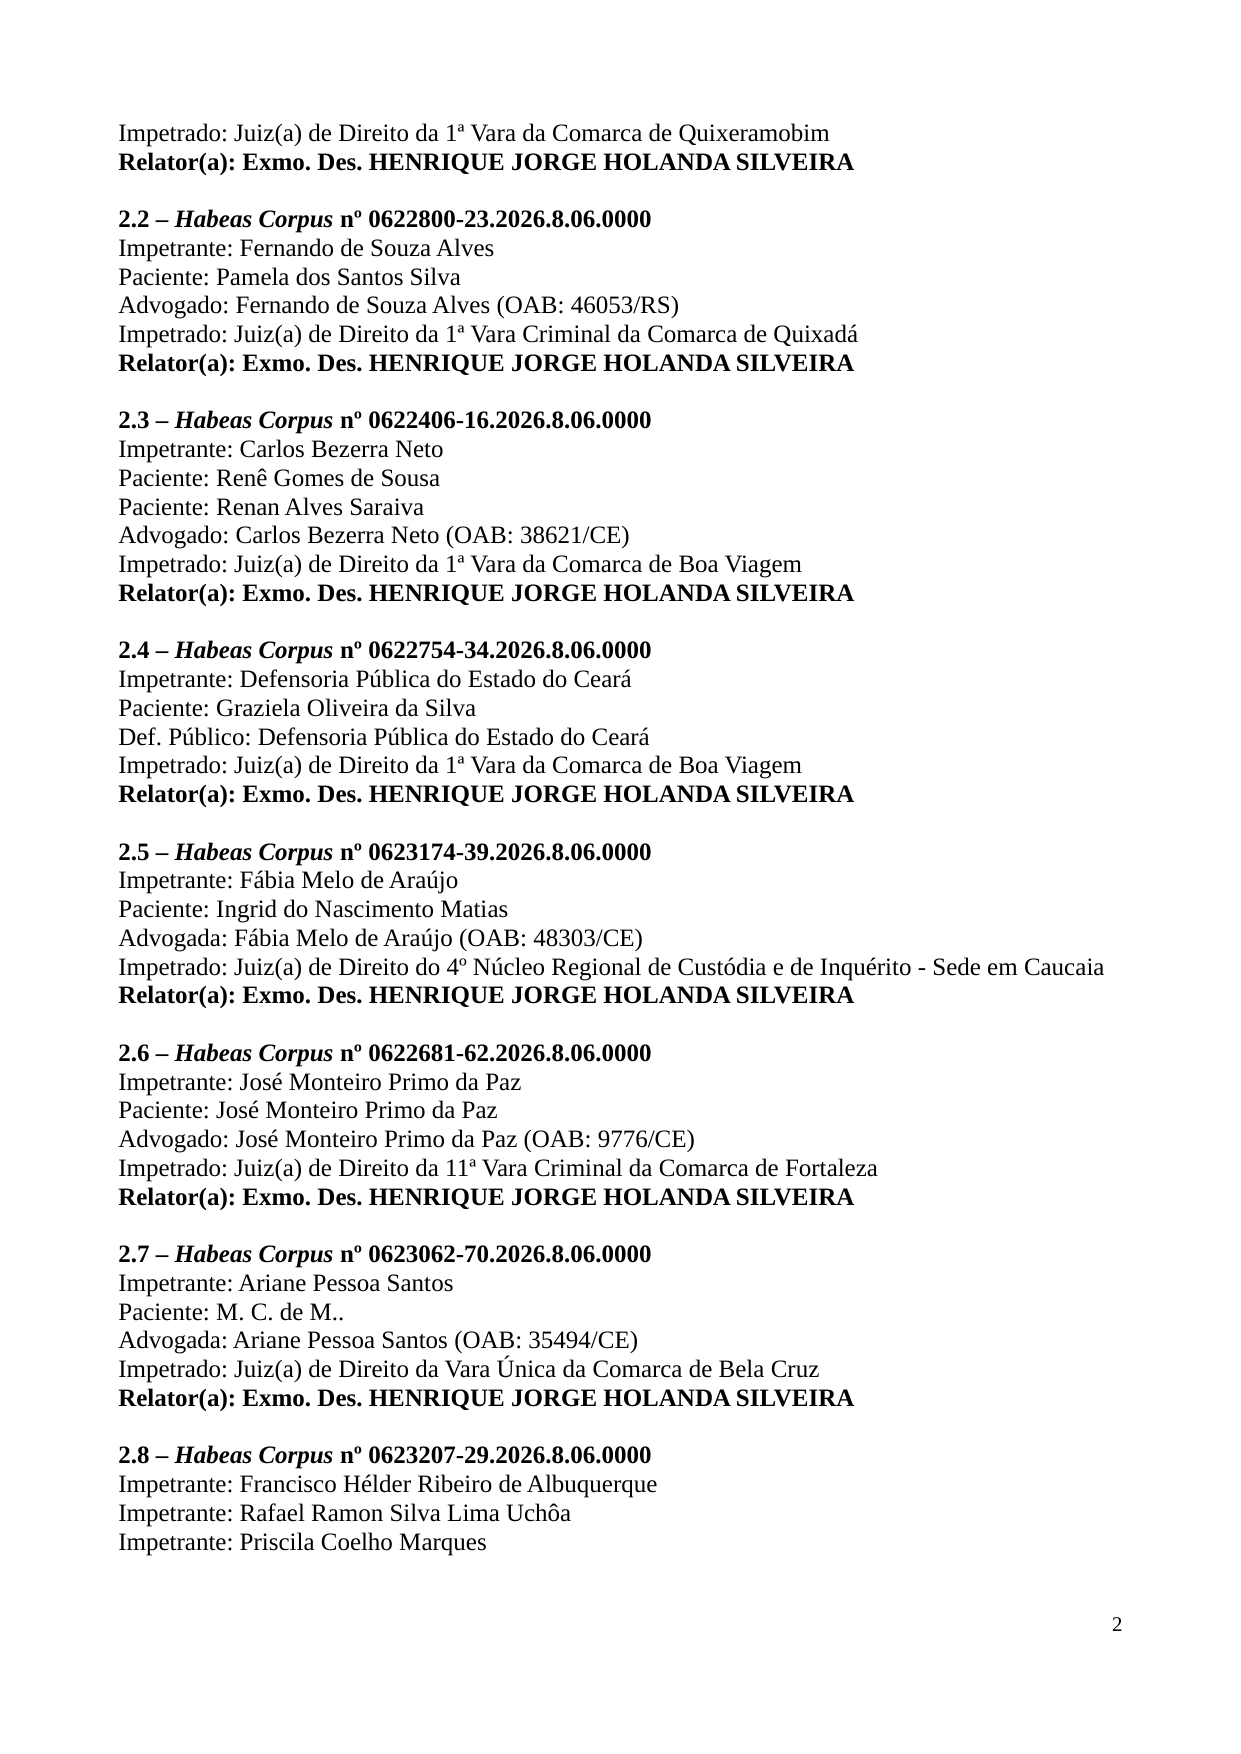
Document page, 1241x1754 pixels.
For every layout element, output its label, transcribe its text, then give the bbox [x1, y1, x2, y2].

text Impetrado: Juiz(a) de Direito da Vara Única da Comarca de Bela Cruz [118, 1354, 1122, 1383]
text Paciente: Renê Gomes de Sousa [118, 463, 1122, 492]
text 2.6 – Habeas Corpus nº 0622681-62.2026.8.06.0000 [118, 1038, 1122, 1067]
text Impetrado: Juiz(a) de Direito da 11ª Vara Criminal da Comarca de Fortaleza [118, 1153, 1122, 1182]
text Impetrante: Carlos Bezerra Neto [118, 434, 1122, 463]
text Impetrado: Juiz(a) de Direito da 1ª Vara da Comarca de Boa Viagem [118, 751, 1122, 779]
text Relator(a): Exmo. Des. HENRIQUE JORGE HOLANDA SILVEIRA [118, 779, 1122, 808]
text Paciente: José Monteiro Primo da Paz [118, 1096, 1122, 1124]
text Relator(a): Exmo. Des. HENRIQUE JORGE HOLANDA SILVEIRA [118, 578, 1122, 607]
text Paciente: M. C. de M.. [118, 1297, 1122, 1326]
text 2.5 – Habeas Corpus nº 0623174-39.2026.8.06.0000 [118, 837, 1122, 866]
text Impetrante: Fábia Melo de Araújo [118, 866, 1122, 894]
text Impetrante: Defensoria Pública do Estado do Ceará [118, 664, 1122, 693]
text Impetrado: Juiz(a) de Direito da 1ª Vara da Comarca de Quixeramobim [118, 118, 1122, 147]
text Relator(a): Exmo. Des. HENRIQUE JORGE HOLANDA SILVEIRA [118, 981, 1122, 1009]
text Relator(a): Exmo. Des. HENRIQUE JORGE HOLANDA SILVEIRA [118, 348, 1122, 377]
text Relator(a): Exmo. Des. HENRIQUE JORGE HOLANDA SILVEIRA [118, 1182, 1122, 1211]
text Impetrante: Priscila Coelho Marques [118, 1527, 1122, 1556]
text 2.7 – Habeas Corpus nº 0623062-70.2026.8.06.0000 [118, 1239, 1122, 1268]
text 2.3 – Habeas Corpus nº 0622406-16.2026.8.06.0000 [118, 406, 1122, 434]
text Impetrado: Juiz(a) de Direito do 4º Núcleo Regional de Custódia e de Inquérito - Sede em Caucaia [118, 952, 1122, 981]
text Impetrado: Juiz(a) de Direito da 1ª Vara Criminal da Comarca de Quixadá [118, 319, 1122, 348]
text Advogado: Fernando de Souza Alves (OAB: 46053/RS) [118, 291, 1122, 319]
text Advogado: José Monteiro Primo da Paz (OAB: 9776/CE) [118, 1124, 1122, 1153]
text 2.2 – Habeas Corpus nº 0622800-23.2026.8.06.0000 [118, 204, 1122, 233]
text Advogado: Carlos Bezerra Neto (OAB: 38621/CE) [118, 521, 1122, 549]
text Paciente: Renan Alves Saraiva [118, 492, 1122, 521]
text Advogada: Ariane Pessoa Santos (OAB: 35494/CE) [118, 1326, 1122, 1354]
text 2.4 – Habeas Corpus nº 0622754-34.2026.8.06.0000 [118, 636, 1122, 664]
text Paciente: Pamela dos Santos Silva [118, 262, 1122, 291]
text Paciente: Ingrid do Nascimento Matias [118, 894, 1122, 923]
text Def. Público: Defensoria Pública do Estado do Ceará [118, 722, 1122, 751]
text Impetrante: Fernando de Souza Alves [118, 233, 1122, 262]
text Impetrante: José Monteiro Primo da Paz [118, 1067, 1122, 1096]
text Impetrante: Ariane Pessoa Santos [118, 1268, 1122, 1297]
text Impetrante: Francisco Hélder Ribeiro de Albuquerque [118, 1469, 1122, 1498]
text 2.8 – Habeas Corpus nº 0623207-29.2026.8.06.0000 [118, 1441, 1122, 1469]
text Advogada: Fábia Melo de Araújo (OAB: 48303/CE) [118, 923, 1122, 952]
text Relator(a): Exmo. Des. HENRIQUE JORGE HOLANDA SILVEIRA [118, 1383, 1122, 1412]
text Relator(a): Exmo. Des. HENRIQUE JORGE HOLANDA SILVEIRA [118, 147, 1122, 176]
text Paciente: Graziela Oliveira da Silva [118, 693, 1122, 722]
text Impetrado: Juiz(a) de Direito da 1ª Vara da Comarca de Boa Viagem [118, 549, 1122, 578]
text Impetrante: Rafael Ramon Silva Lima Uchôa [118, 1498, 1122, 1527]
